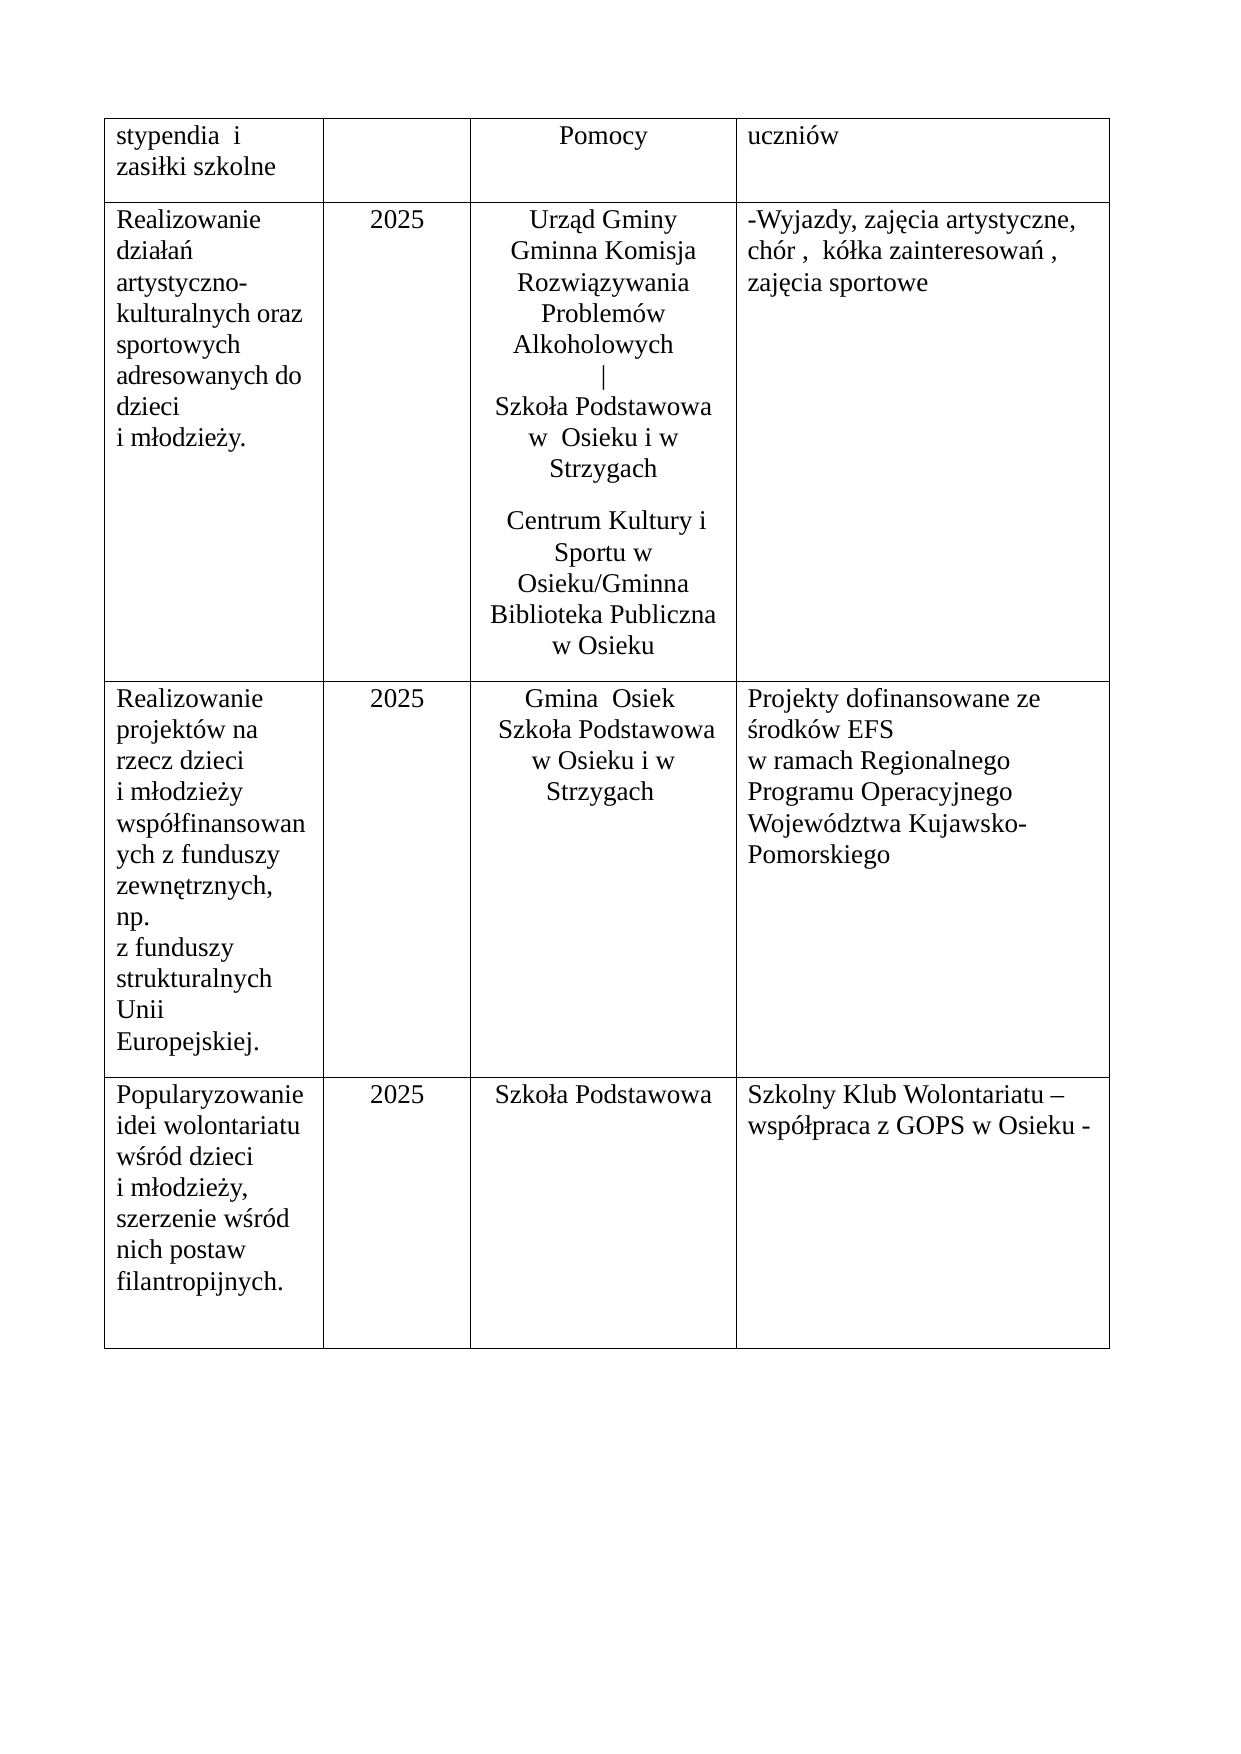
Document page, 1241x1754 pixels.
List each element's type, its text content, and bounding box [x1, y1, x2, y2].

table_cell stypendia i zasiłki szkolne [105, 119, 323, 202]
table_cell 2025 [324, 1078, 470, 1348]
table_cell Gmina Osiek Szkoła Podstawowa w Osieku i w Strzygach [471, 682, 736, 1077]
table_cell Urząd Gminy Gminna Komisja Rozwiązywania Problemów Alkoholowych | Szkoła Podstawowa w Osieku i w Strzygach Centrum Kultury i Sportu w Osieku/Gminna Biblioteka Publiczna w Osieku [471, 203, 736, 681]
table_cell -Wyjazdy, zajęcia artystyczne, chór , kółka zainteresowań , zajęcia sportowe [737, 203, 1109, 681]
table_cell Realizowanie projektów na rzecz dzieci i młodzieży współfinansowanych z funduszy zewnętrznych, np. z funduszy strukturalnych Unii Europejskiej. [105, 682, 323, 1077]
table_cell 2025 [324, 203, 470, 681]
table_cell Szkolny Klub Wolontariatu – współpraca z GOPS w Osieku - [737, 1078, 1109, 1348]
table_cell Pomocy [471, 119, 736, 202]
table_cell Popularyzowanie idei wolontariatu wśród dzieci i młodzieży, szerzenie wśród nich postaw filantropijnych. [105, 1078, 323, 1348]
table_cell Projekty dofinansowane ze środków EFS w ramach Regionalnego Programu Operacyjnego Województwa Kujawsko-Pomorskiego [737, 682, 1109, 1077]
table_cell 2025 [324, 682, 470, 1077]
table_cell uczniów [737, 119, 1109, 202]
table_cell Szkoła Podstawowa [471, 1078, 736, 1348]
table_cell [324, 119, 470, 202]
table_cell Realizowanie działań artystyczno-kulturalnych oraz sportowych adresowanych do dzieci i młodzieży. [105, 203, 323, 681]
